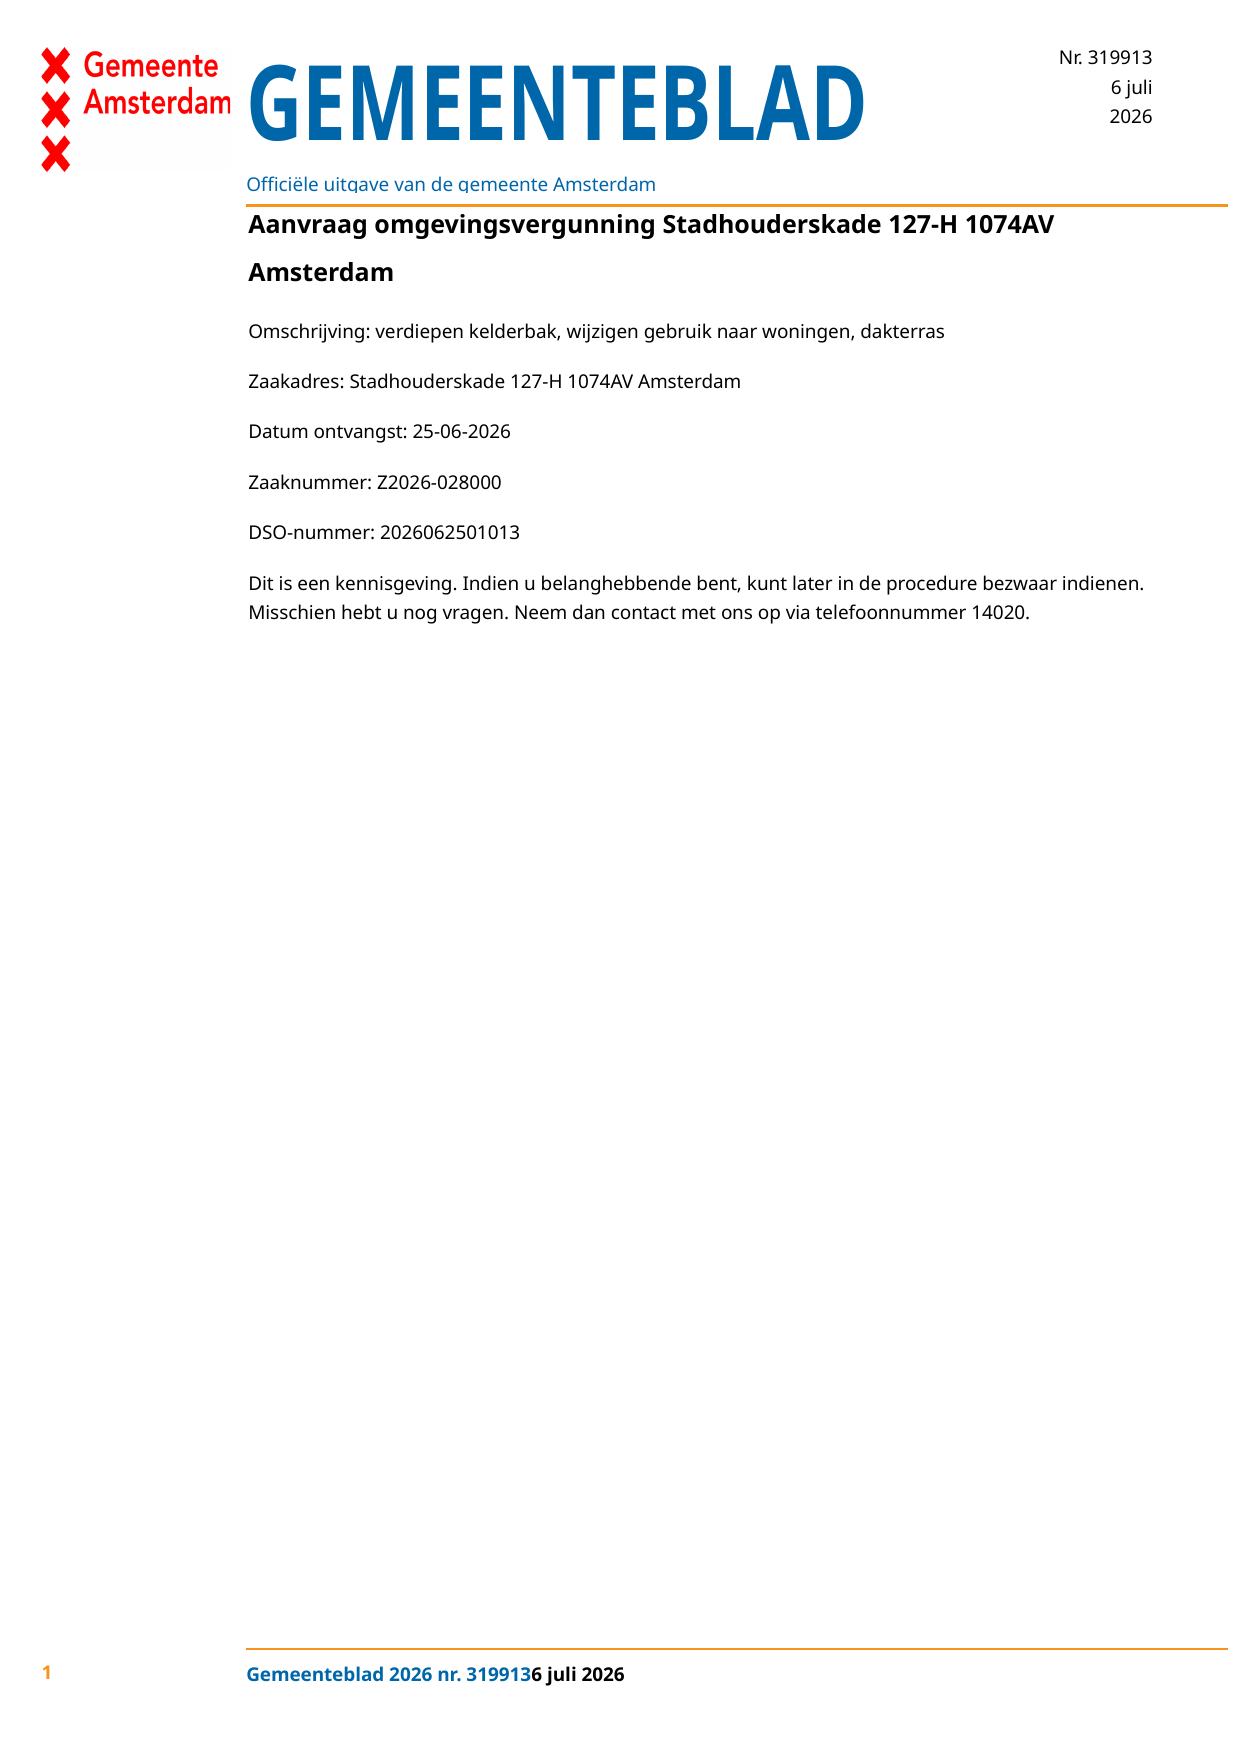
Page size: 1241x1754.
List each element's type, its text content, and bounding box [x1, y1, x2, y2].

picture [41, 47, 231, 172]
text Datum ontvangst: 25-06-2026 [248, 419, 1152, 444]
text Aanvraag omgevingsvergunning Stadhouderskade 127-H 1074AV Amsterdam [248, 207, 1152, 288]
text Zaakadres: Stadhouderskade 127-H 1074AV Amsterdam [248, 368, 1152, 394]
text Omschrijving: verdiepen kelderbak, wijzigen gebruik naar woningen, dakterras [248, 318, 1152, 344]
text Zaaknummer: Z2026-028000 [248, 469, 1152, 495]
text DSO-nummer: 2026062501013 [248, 519, 1152, 545]
text Dit is een kennisgeving. Indien u belanghebbende bent, kunt later in de procedure bezwaar indienen. Misschien hebt u nog vragen. Neem dan contact met ons op via telefoonnummer 14020. [248, 570, 1152, 625]
